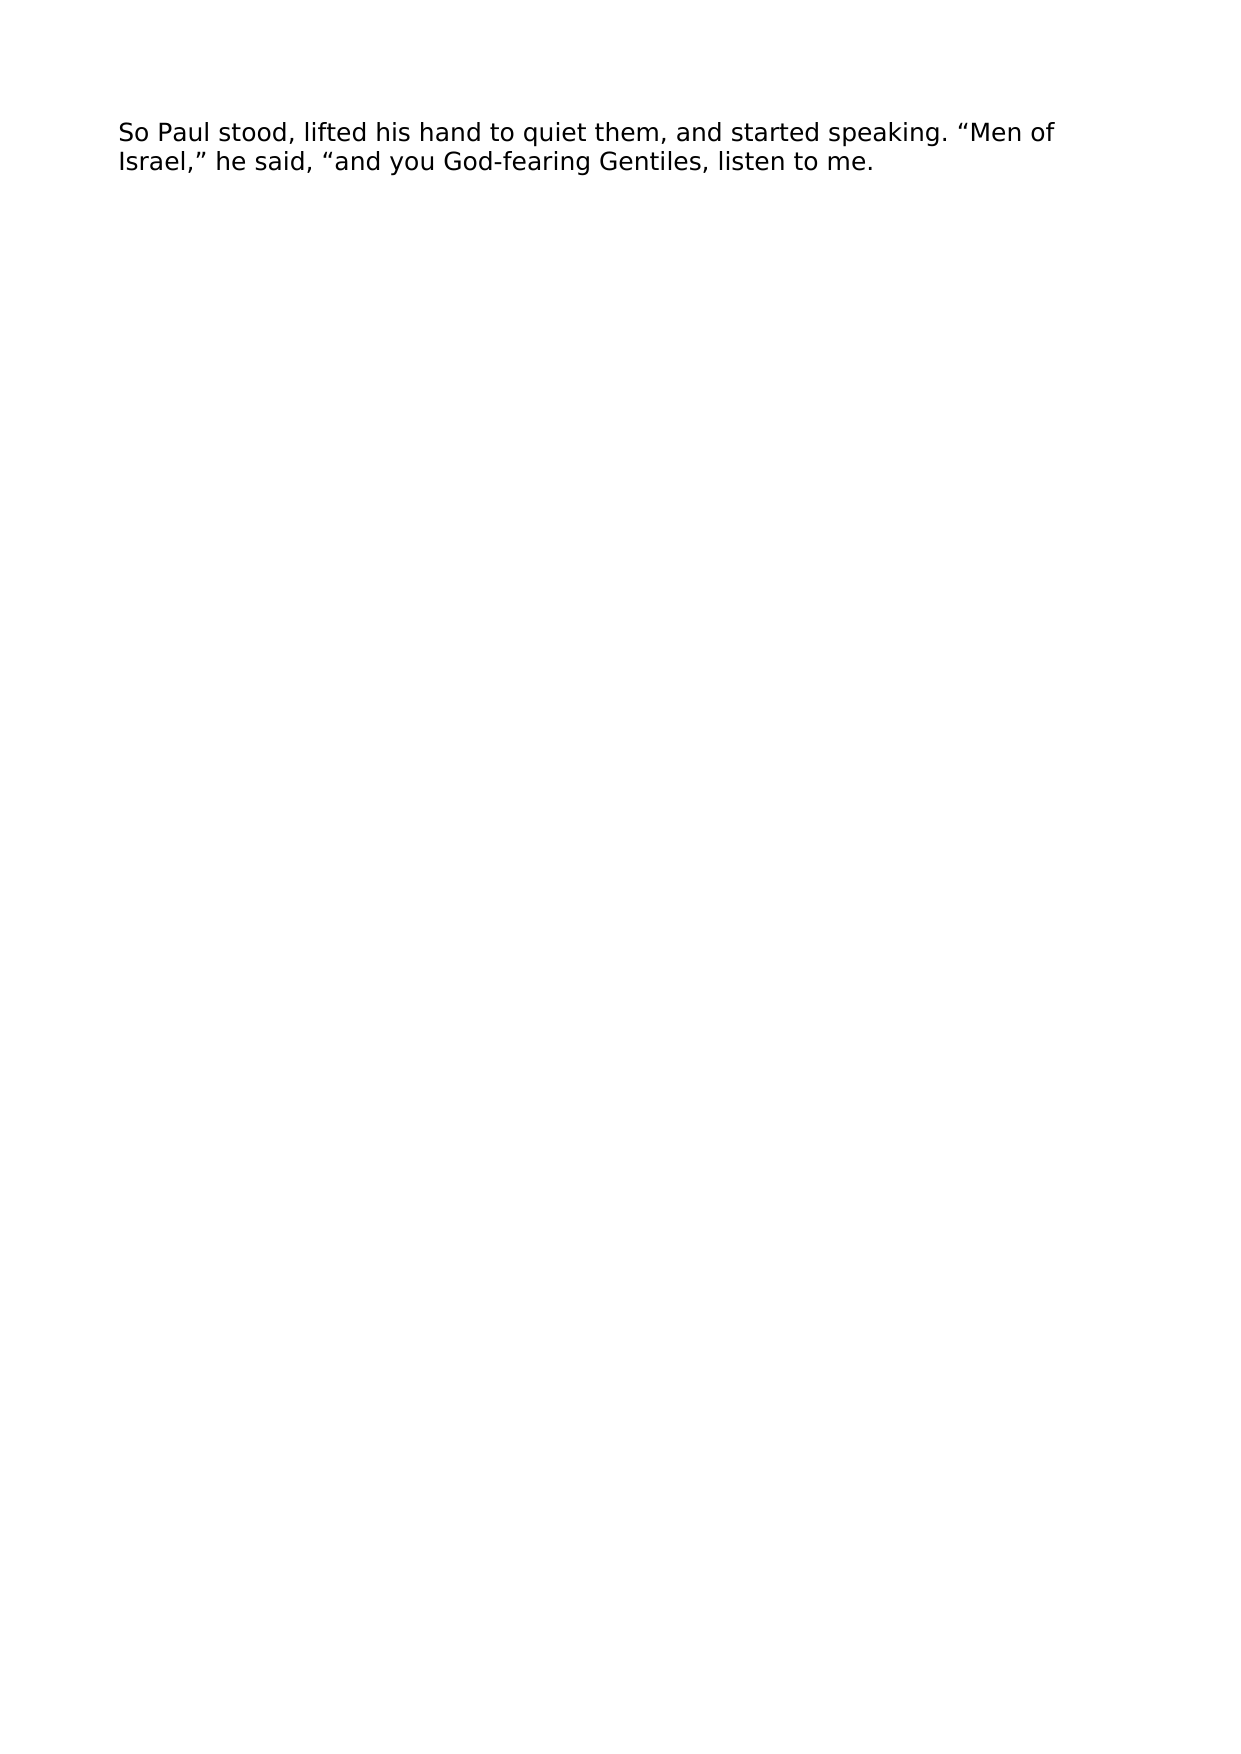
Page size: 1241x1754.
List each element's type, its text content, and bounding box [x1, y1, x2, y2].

text So Paul stood, lifted his hand to quiet them, and started speaking. “Men of Israel,” he said, “and you God-fearing Gentiles, listen to me. [118, 118, 1122, 176]
